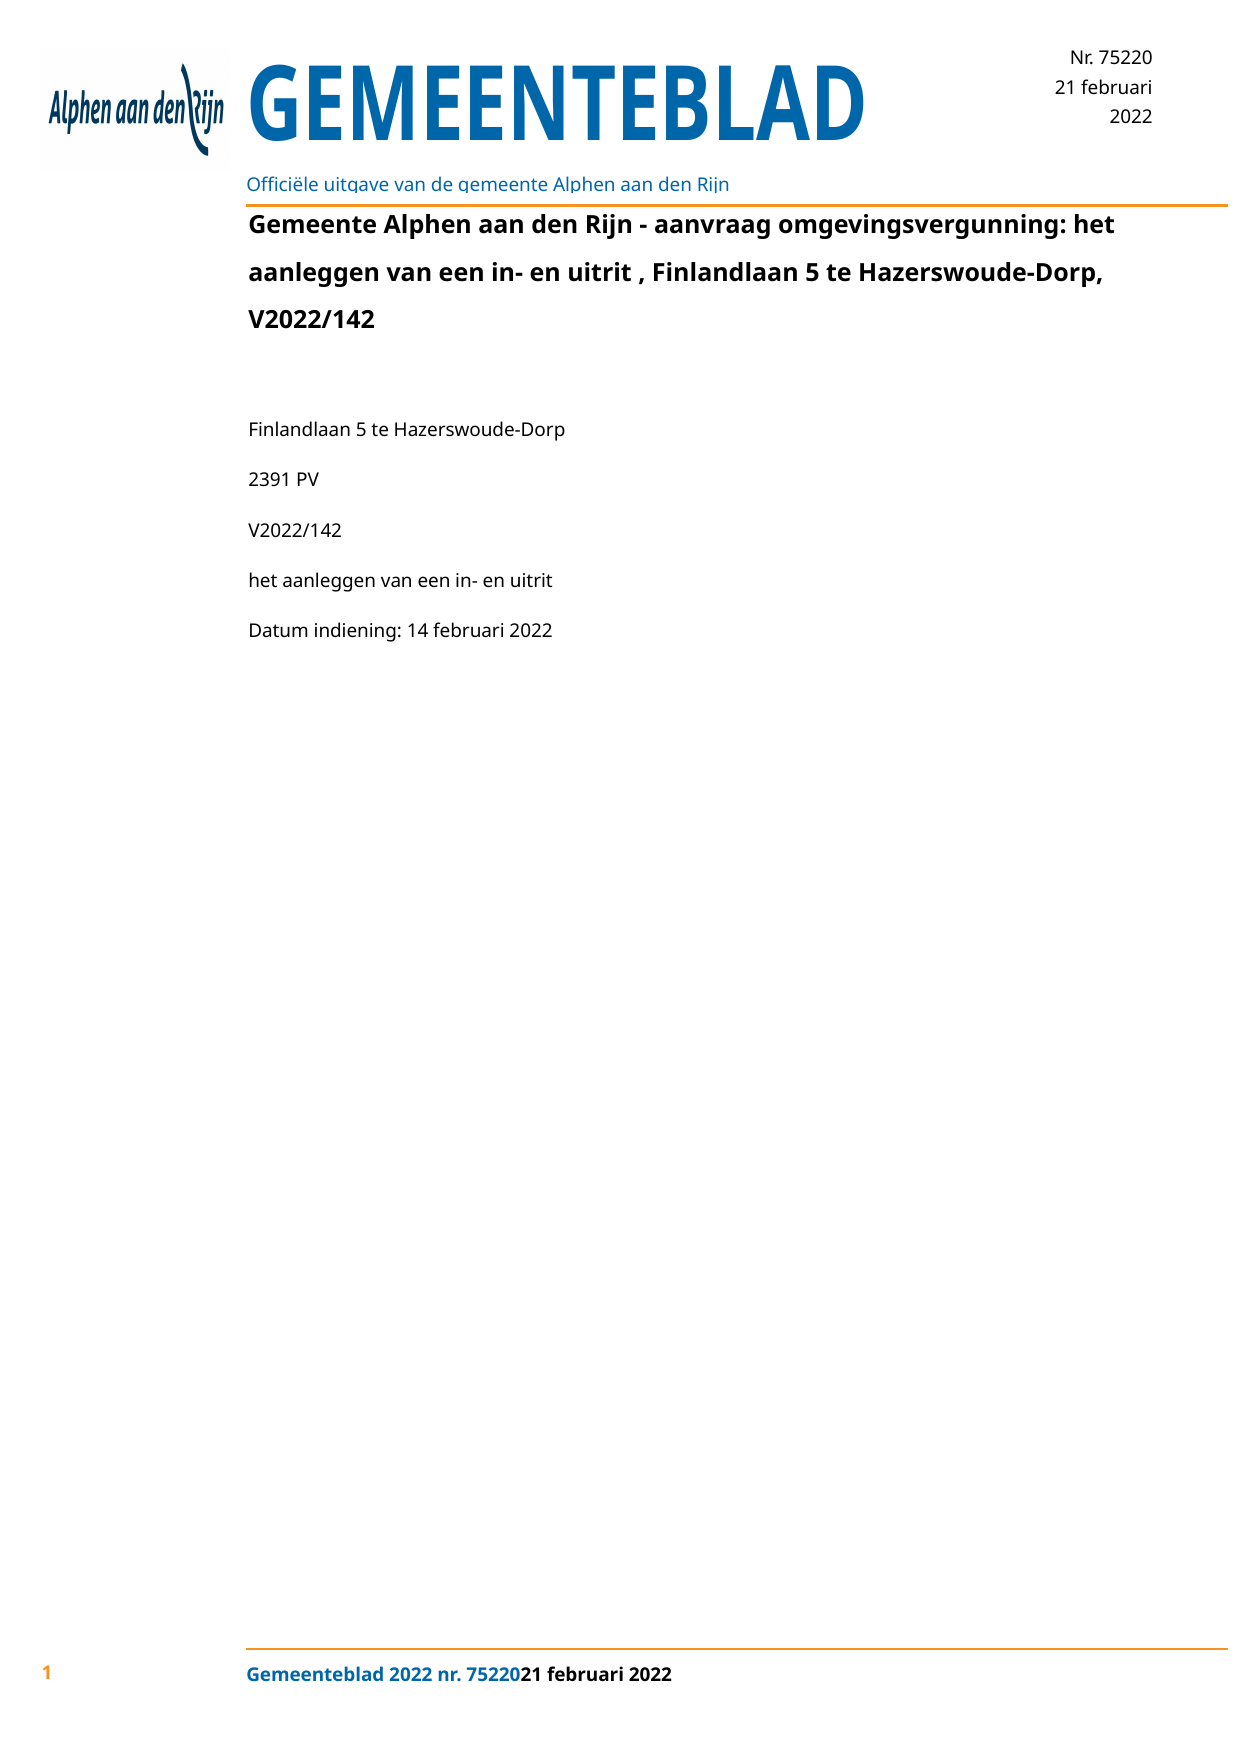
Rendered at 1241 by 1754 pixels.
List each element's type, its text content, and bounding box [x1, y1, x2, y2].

text V2022/142 [248, 517, 1152, 542]
picture [41, 47, 231, 172]
text Finlandlaan 5 te Hazerswoude-Dorp [248, 416, 1152, 442]
text Datum indiening: 14 februari 2022 [248, 618, 1152, 643]
text Gemeente Alphen aan den Rijn - aanvraag omgevingsvergunning: het aanleggen van een in- en uitrit , Finlandlaan 5 te Hazerswoude-Dorp, V2022/142 [248, 207, 1152, 336]
text 2391 PV [248, 466, 1152, 492]
text het aanleggen van een in- en uitrit [248, 567, 1152, 593]
